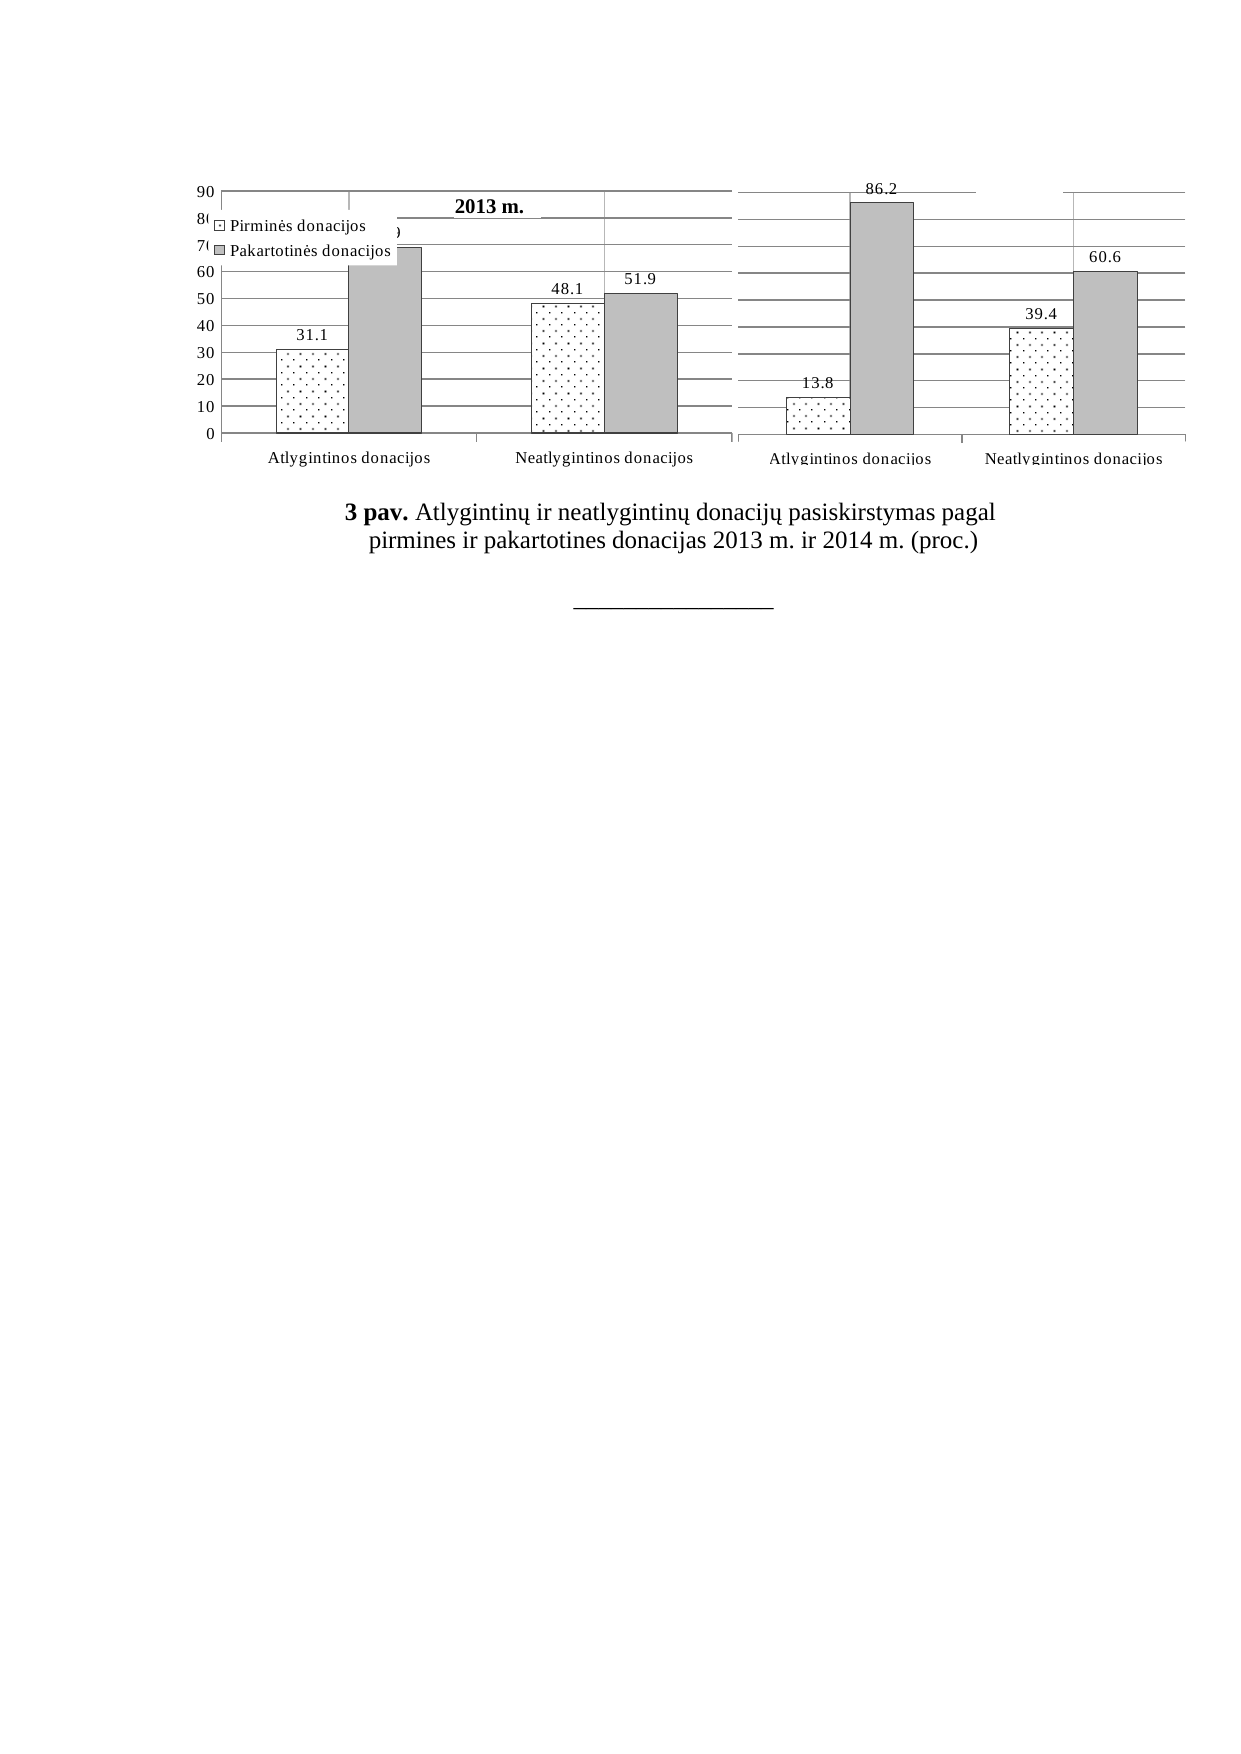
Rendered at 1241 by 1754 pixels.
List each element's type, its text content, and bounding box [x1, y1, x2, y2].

text 3 pav. Atlygintinų ir neatlygintinų donacijų pasiskirstymas pagal pirmines ir pakartotines donacijas 2013 m. ir 2014 m. (proc.) [177, 497, 1169, 554]
text 2013 m. [454, 193, 541, 218]
text ________________ [177, 583, 1169, 612]
